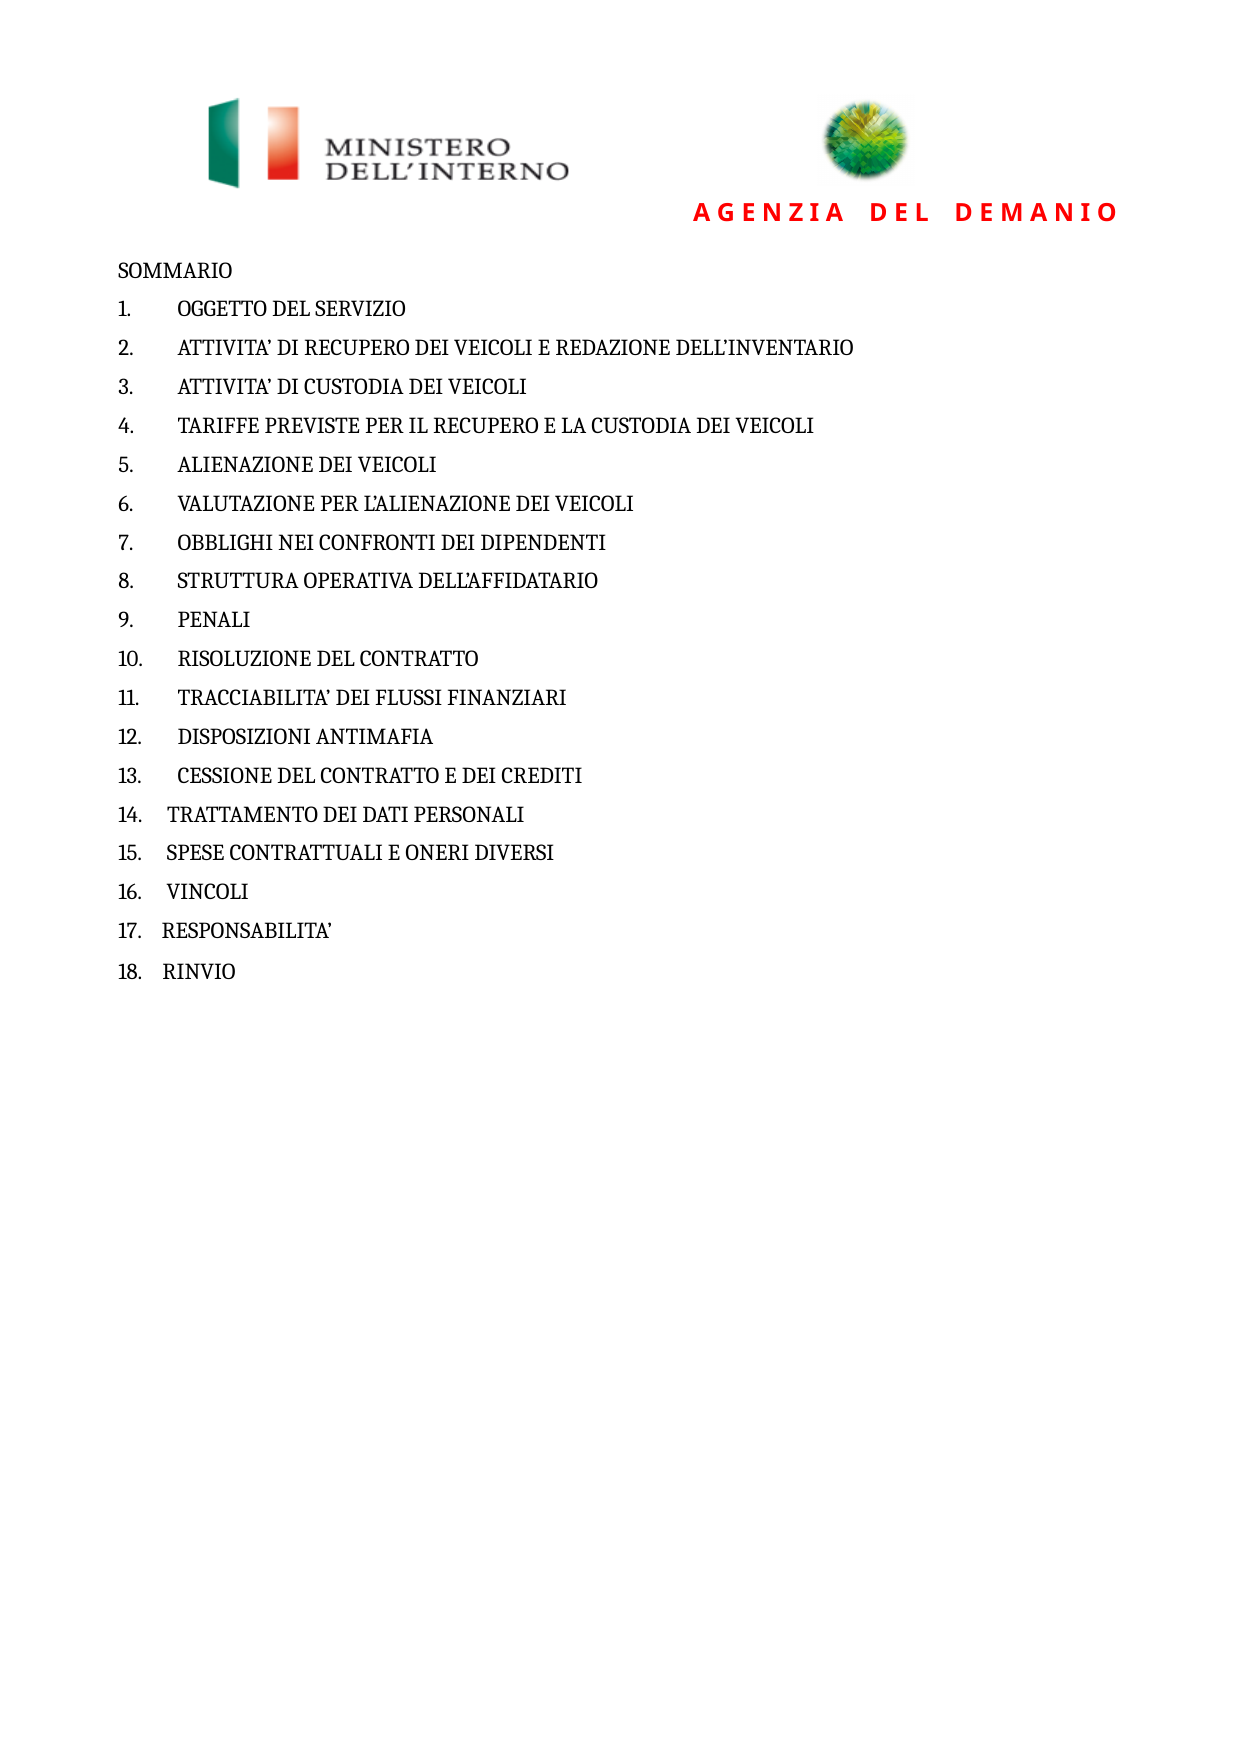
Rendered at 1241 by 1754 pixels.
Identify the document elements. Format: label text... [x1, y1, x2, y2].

list ALIENAZIONE DEI VEICOLI [118, 452, 1122, 478]
list ATTIVITA’ DI CUSTODIA DEI VEICOLI [118, 374, 1122, 400]
list ATTIVITA’ DI RECUPERO DEI VEICOLI E REDAZIONE DELL’INVENTARIO [118, 335, 1122, 361]
subtitle 14. TRATTAMENTO DEI DATI PERSONALI [118, 801, 1122, 828]
list TARIFFE PREVISTE PER IL RECUPERO E LA CUSTODIA DEI VEICOLI [118, 413, 1122, 439]
subtitle 17. RESPONSABILITA’ [118, 918, 1122, 944]
subtitle 15. SPESE CONTRATTUALI E ONERI DIVERSI [118, 840, 1122, 867]
list DISPOSIZIONI ANTIMAFIA [118, 724, 1122, 750]
list PENALI [118, 607, 1122, 633]
list CESSIONE DEL CONTRATTO E DEI CREDITI [118, 762, 1122, 789]
list TRACCIABILITA’ DEI FLUSSI FINANZIARI [118, 685, 1122, 711]
subtitle 18. RINVIO [118, 957, 1122, 986]
list STRUTTURA OPERATIVA DELL’AFFIDATARIO [118, 568, 1122, 594]
list VALUTAZIONE PER L’ALIENAZIONE DEI VEICOLI [118, 491, 1122, 517]
list OGGETTO DEL SERVIZIO [118, 296, 1122, 323]
subtitle 16. VINCOLI [118, 879, 1122, 905]
list OBBLIGHI NEI CONFRONTI DEI DIPENDENTI [118, 529, 1122, 556]
subtitle SOMMARIO [118, 257, 1122, 284]
list RISOLUZIONE DEL CONTRATTO [118, 646, 1122, 672]
